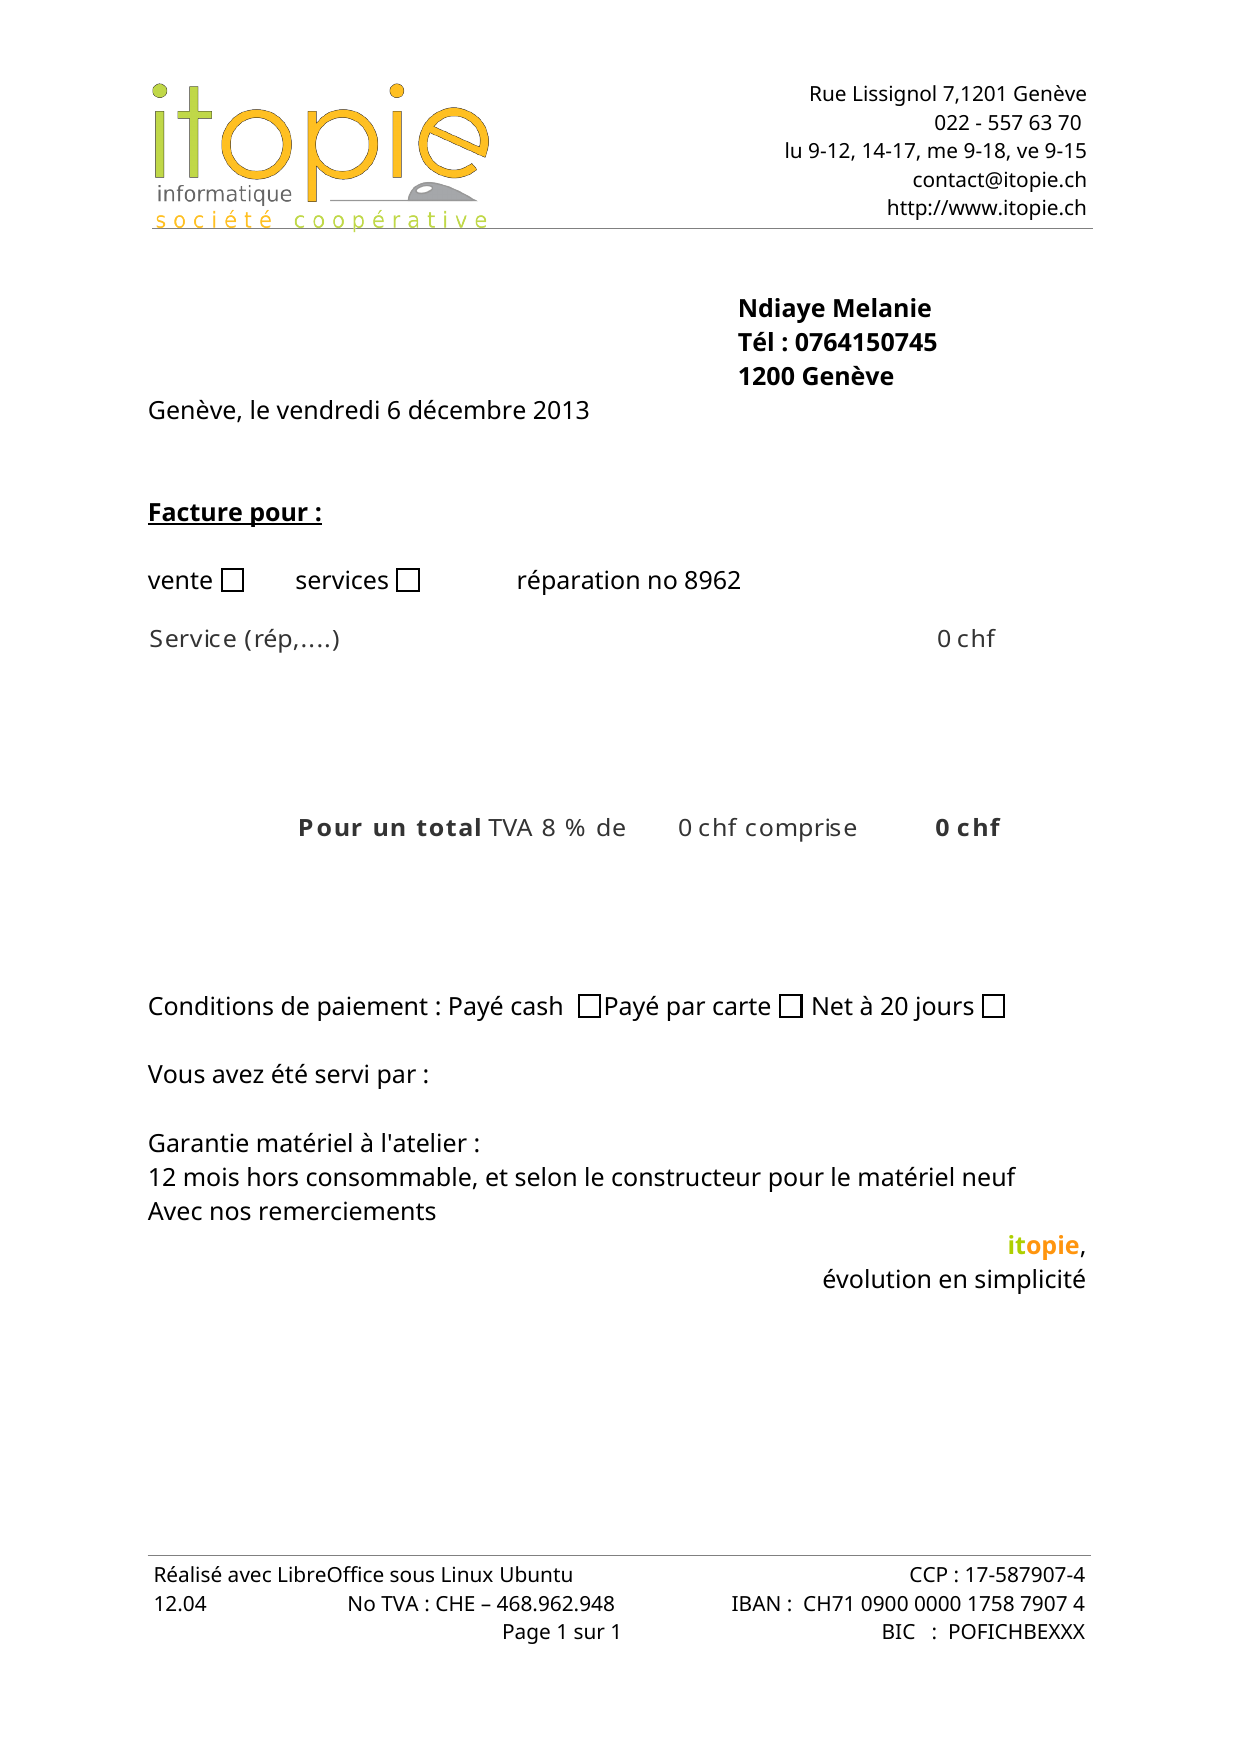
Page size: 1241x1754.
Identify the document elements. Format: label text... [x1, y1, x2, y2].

text Vous avez été servi par : [148, 1057, 1093, 1091]
text Tél : 0764150745 [148, 324, 1093, 358]
text itopie, [148, 1227, 1093, 1262]
text Avec nos remerciements [148, 1193, 1093, 1227]
text Facture pour : [148, 495, 1093, 529]
text Genève, le vendredi 6 décembre 2013 [148, 392, 1093, 427]
text 1200 Genève [148, 358, 1093, 392]
text Garantie matériel à l'atelier : [148, 1125, 1093, 1159]
text vente services réparation no 8962 [148, 563, 1093, 597]
text Conditions de paiement : Payé cash Payé par carte Net à 20 jours [148, 989, 1093, 1023]
picture [138, 72, 500, 244]
text évolution en simplicité [148, 1262, 1093, 1296]
text Ndiaye Melanie [148, 290, 1093, 324]
text 12 mois hors consommable, et selon le constructeur pour le matériel neuf [148, 1159, 1093, 1193]
